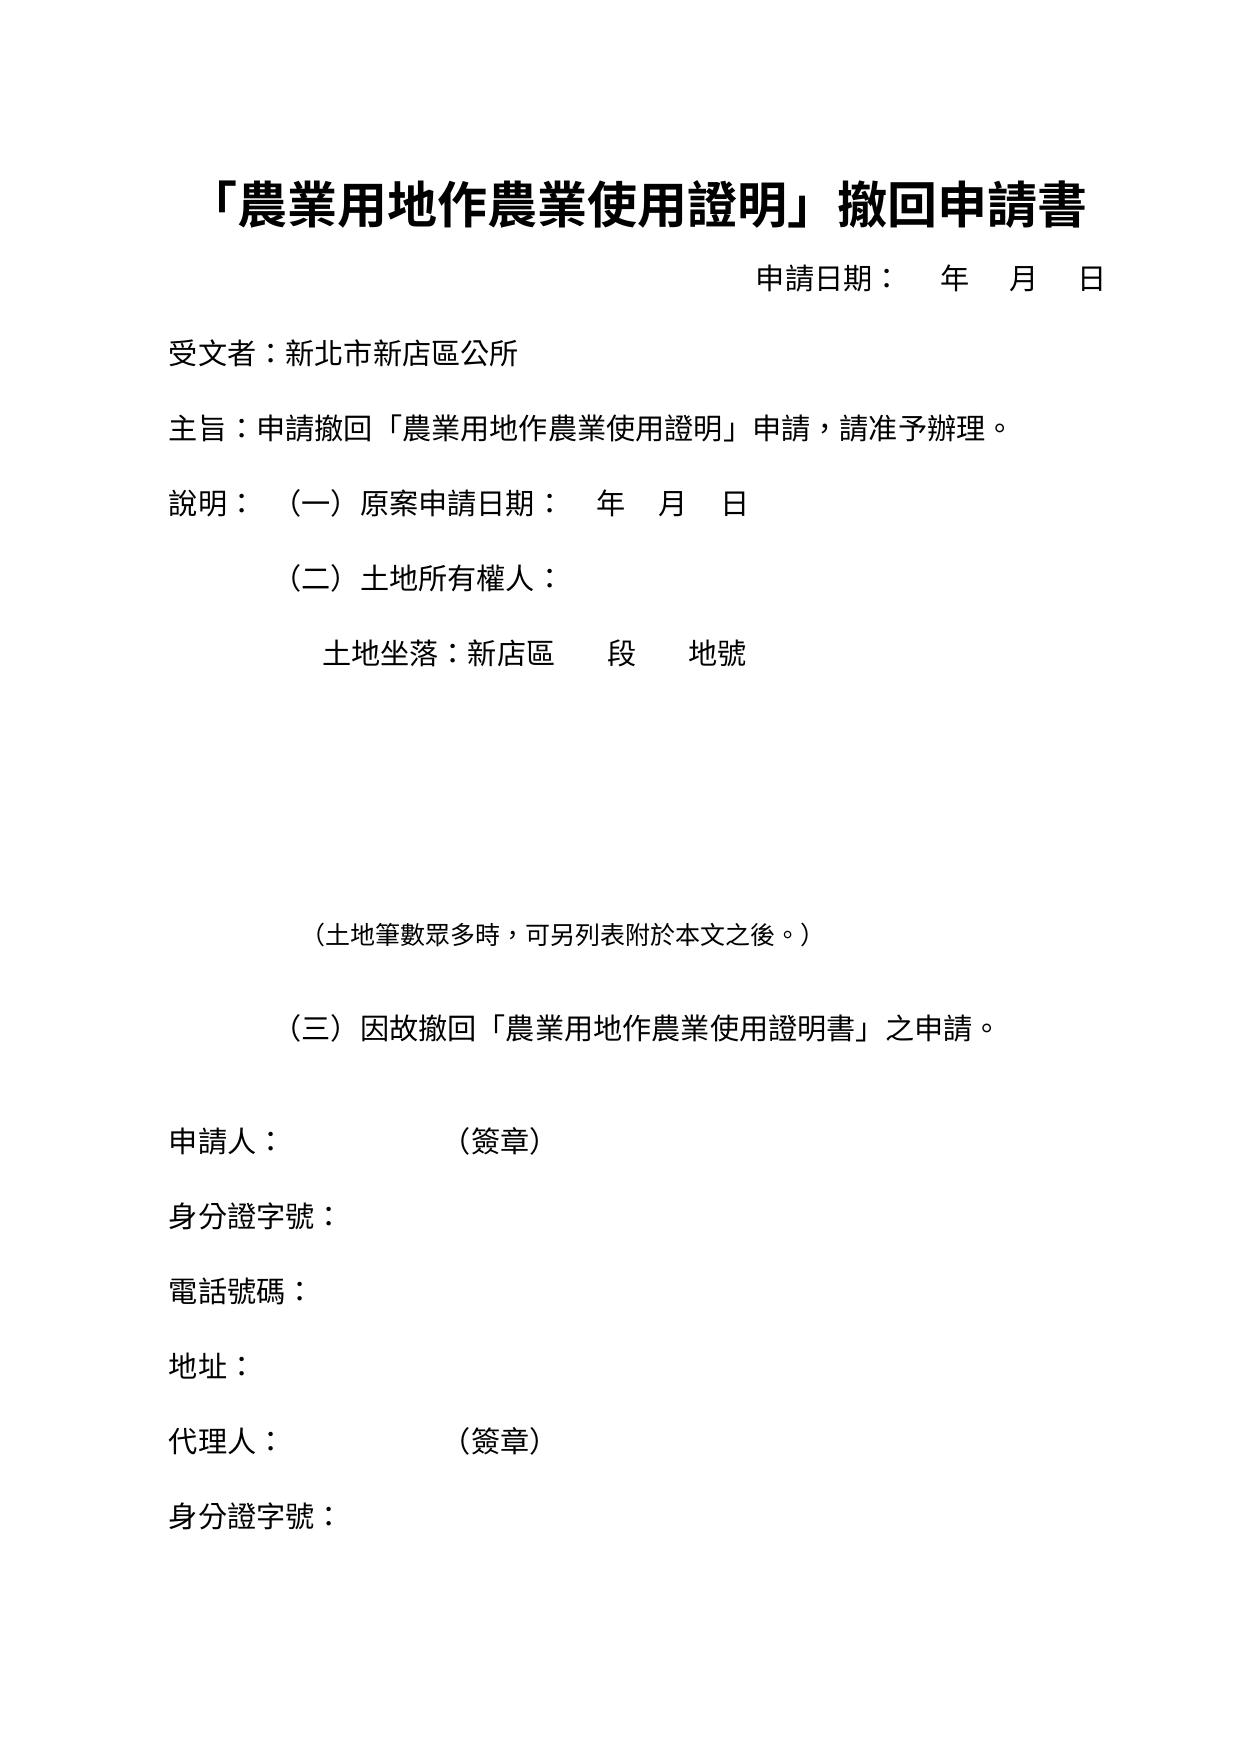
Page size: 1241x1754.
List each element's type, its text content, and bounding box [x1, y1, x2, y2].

text 身分證字號： [169, 1477, 1106, 1552]
text （二）土地所有權人： [169, 539, 1106, 614]
text 「農業用地作農業使用證明」撤回申請書 [169, 164, 1106, 239]
text 地址： [169, 1327, 1106, 1402]
text 代理人： （簽章） [169, 1402, 1106, 1477]
text 受文者：新北市新店區公所 [169, 314, 1106, 389]
text （土地筆數眾多時，可另列表附於本文之後。） [169, 914, 1106, 952]
text 電話號碼： [169, 1252, 1106, 1327]
text 申請人： （簽章） [169, 1102, 1106, 1177]
text 申請日期： 年 月 日 [169, 239, 1106, 314]
text 說明： （一）原案申請日期： 年 月 日 [169, 464, 1106, 539]
text 主旨：申請撤回「農業用地作農業使用證明」申請，請准予辦理。 [169, 389, 1106, 464]
text 土地坐落：新店區 段 地號 [169, 614, 1106, 689]
text 身分證字號： [169, 1177, 1106, 1252]
text （三）因故撤回「農業用地作農業使用證明書」之申請。 [169, 989, 1106, 1064]
